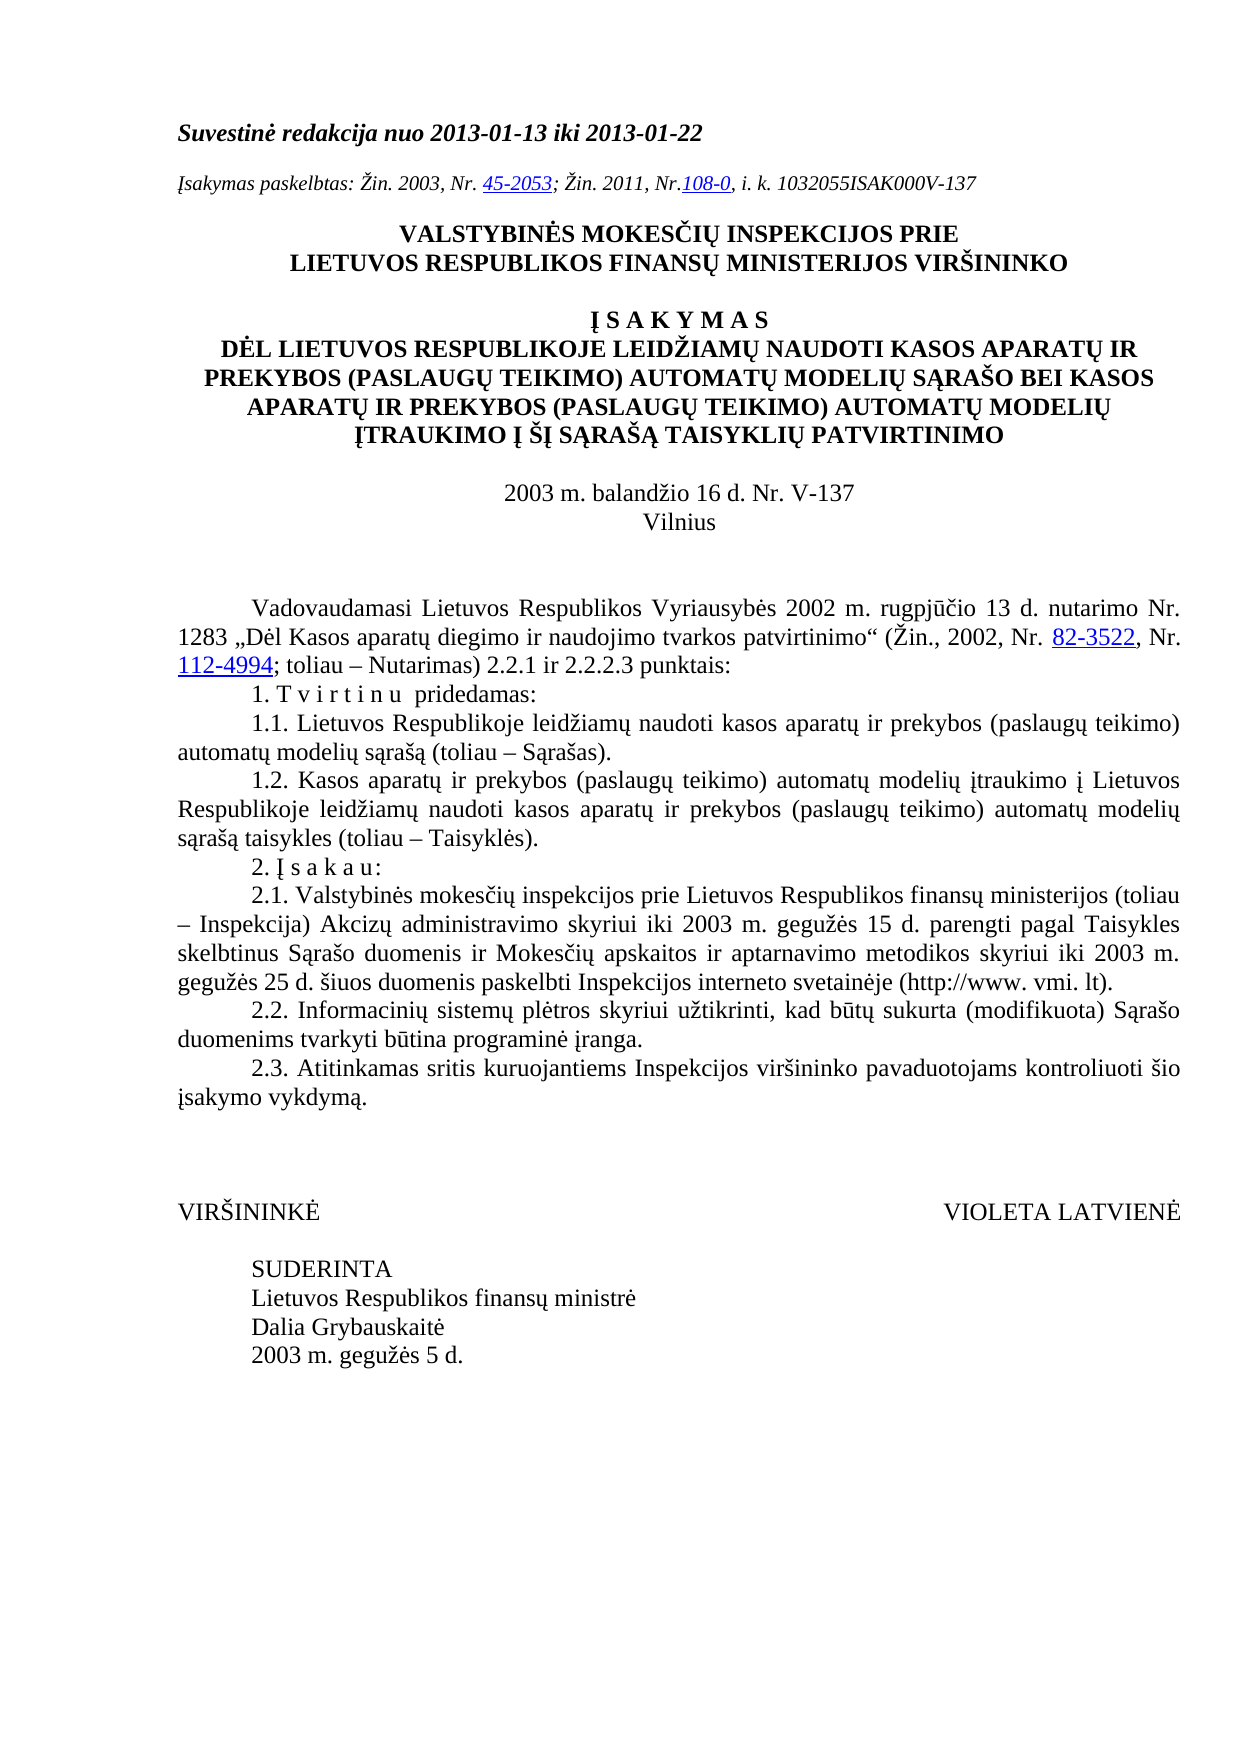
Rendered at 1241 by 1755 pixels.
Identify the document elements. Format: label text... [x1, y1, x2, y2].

text VIRŠININKĖ VIOLETA LATVIENĖ [177, 1197, 1181, 1225]
text LIETUVOS RESPUBLIKOS FINANSŲ MINISTERIJOS VIRŠININKO [177, 248, 1181, 277]
text 2.2. Informacinių sistemų plėtros skyriui užtikrinti, kad būtų sukurta (modifikuota) Sąrašo duomenims tvarkyti būtina programinė įranga. [177, 995, 1181, 1053]
text Įsakymas paskelbtas: Žin. 2003, Nr. 45-2053; Žin. 2011, Nr.108-0, i. k. 1032055ISAK000V-137 [177, 171, 1181, 195]
text 1.2. Kasos aparatų ir prekybos (paslaugų teikimo) automatų modelių įtraukimo į Lietuvos Respublikoje leidžiamų naudoti kasos aparatų ir prekybos (paslaugų teikimo) automatų modelių sąrašą taisykles (toliau – Taisyklės). [177, 765, 1181, 852]
text 2003 m. balandžio 16 d. Nr. V-137 [177, 478, 1181, 507]
text VALSTYBINĖS MOKESČIŲ INSPEKCIJOS PRIE [177, 219, 1181, 248]
text Lietuvos Respublikos finansų ministrė [177, 1283, 1181, 1312]
text Vadovaudamasi Lietuvos Respublikos Vyriausybės 2002 m. rugpjūčio 13 d. nutarimo Nr. 1283 „Dėl Kasos aparatų diegimo ir naudojimo tvarkos patvirtinimo“ (Žin., 2002, Nr. 82-3522, Nr. 112-4994; toliau – Nutarimas) 2.2.1 ir 2.2.2.3 punktais: [177, 593, 1181, 679]
text 1.1. Lietuvos Respublikoje leidžiamų naudoti kasos aparatų ir prekybos (paslaugų teikimo) automatų modelių sąrašą (toliau – Sąrašas). [177, 708, 1181, 765]
text DĖL LIETUVOS RESPUBLIKOJE LEIDŽIAMŲ NAUDOTI KASOS APARATŲ IR PREKYBOS (PASLAUGŲ TEIKIMO) AUTOMATŲ MODELIŲ SĄRAŠO BEI KASOS APARATŲ IR PREKYBOS (PASLAUGŲ TEIKIMO) AUTOMATŲ MODELIŲ ĮTRAUKIMO Į ŠĮ SĄRAŠĄ TAISYKLIŲ PATVIRTINIMO [177, 334, 1181, 449]
text 2.Įsakau: [177, 852, 1181, 880]
text 1. Tvirtinu pridedamas: [177, 679, 1181, 708]
text SUDERINTA [177, 1254, 1181, 1283]
text 2.3. Atitinkamas sritis kuruojantiems Inspekcijos viršininko pavaduotojams kontroliuoti šio įsakymo vykdymą. [177, 1053, 1181, 1110]
text 2.1. Valstybinės mokesčių inspekcijos prie Lietuvos Respublikos finansų ministerijos (toliau – Inspekcija) Akcizų administravimo skyriui iki 2003 m. gegužės 15 d. parengti pagal Taisykles skelbtinus Sąrašo duomenis ir Mokesčių apskaitos ir aptarnavimo metodikos skyriui iki 2003 m. gegužės 25 d. šiuos duomenis paskelbti Inspekcijos interneto svetainėje (http://www. vmi. lt). [177, 880, 1181, 995]
text Dalia Grybauskaitė [177, 1312, 1181, 1340]
text Suvestinė redakcija nuo 2013-01-13 iki 2013-01-22 [177, 118, 1181, 147]
text 2003 m. gegužės 5 d. [177, 1340, 1181, 1369]
text Vilnius [177, 507, 1181, 535]
text Į S A K Y M A S [177, 305, 1181, 334]
